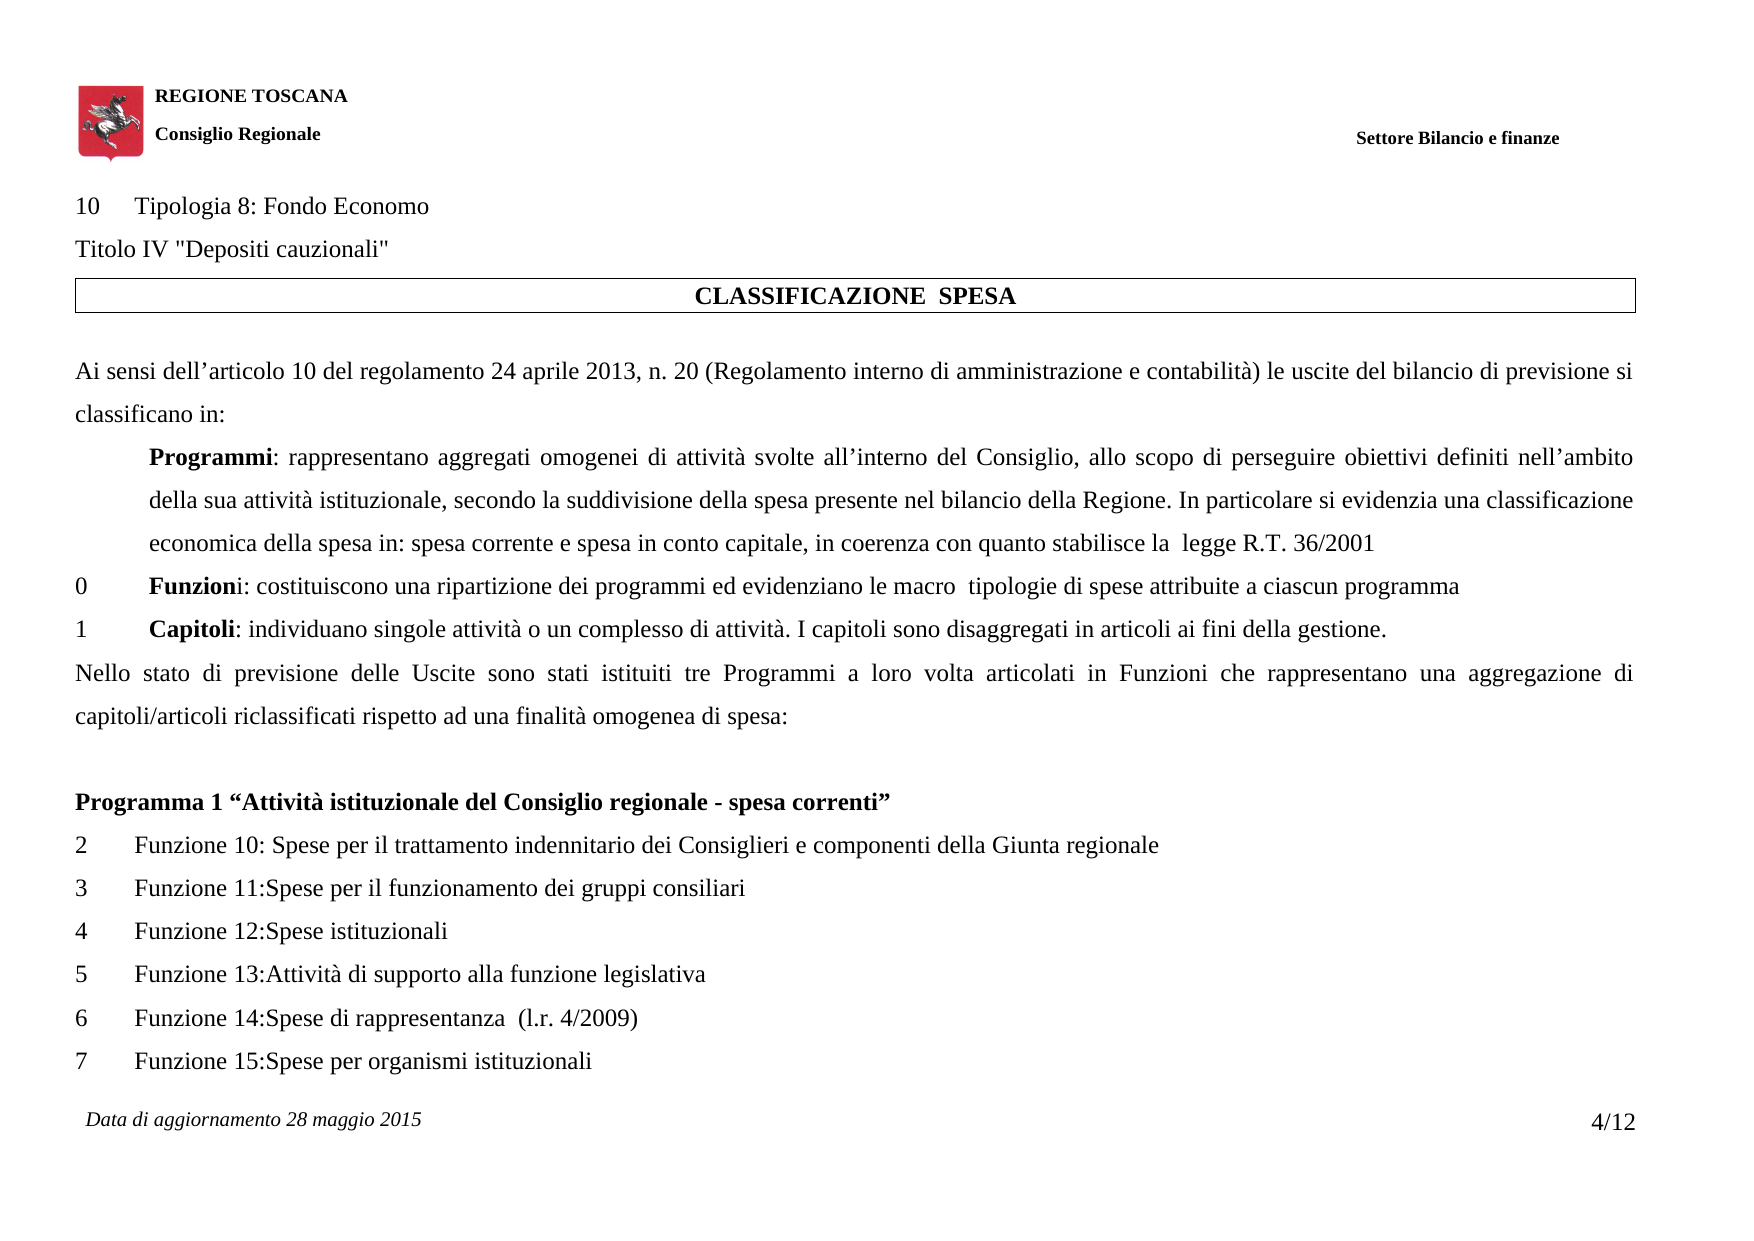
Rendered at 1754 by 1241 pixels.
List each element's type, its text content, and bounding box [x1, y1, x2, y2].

text Programma 1 “Attività istituzionale del Consiglio regionale - spesa correnti” [75, 787, 1636, 816]
list Funzione 12:Spese istituzionali [75, 916, 1636, 945]
list Funzioni: costituiscono una ripartizione dei programmi ed evidenziano le macro tipologie di spese attribuite a ciascun programma [75, 571, 1636, 600]
list Funzione 15:Spese per organismi istituzionali [75, 1046, 1636, 1074]
list Funzione 13:Attività di supporto alla funzione legislativa [75, 959, 1636, 988]
list Funzione 10: Spese per il trattamento indennitario dei Consiglieri e componenti della Giunta regionale [75, 830, 1636, 859]
list Tipologia 8: Fondo Economo [75, 191, 1636, 220]
text Titolo IV "Depositi cauzionali" [75, 234, 1636, 263]
text Ai sensi dell’articolo 10 del regolamento 24 aprile 2013, n. 20 (Regolamento interno di amministrazione e contabilità) le uscite del bilancio di previsione si classificano in: [75, 356, 1636, 428]
text Programmi: rappresentano aggregati omogenei di attività svolte all’interno del Consiglio, allo scopo di perseguire obiettivi definiti nell’ambito della sua attività istituzionale, secondo la suddivisione della spesa presente nel bilancio della Regione. In particolare si evidenzia una classificazione economica della spesa in: spesa corrente e spesa in conto capitale, in coerenza con quanto stabilisce la legge R.T. 36/2001 [149, 442, 1636, 557]
list Funzione 11:Spese per il funzionamento dei gruppi consiliari [75, 873, 1636, 902]
list Capitoli: individuano singole attività o un complesso di attività. I capitoli sono disaggregati in articoli ai fini della gestione. [75, 614, 1636, 643]
text Nello stato di previsione delle Uscite sono stati istituiti tre Programmi a loro volta articolati in Funzioni che rappresentano una aggregazione di capitoli/articoli riclassificati rispetto ad una finalità omogenea di spesa: [75, 658, 1636, 729]
text CLASSIFICAZIONE SPESA [76, 279, 1635, 312]
list Funzione 14:Spese di rappresentanza (l.r. 4/2009) [75, 1003, 1636, 1031]
